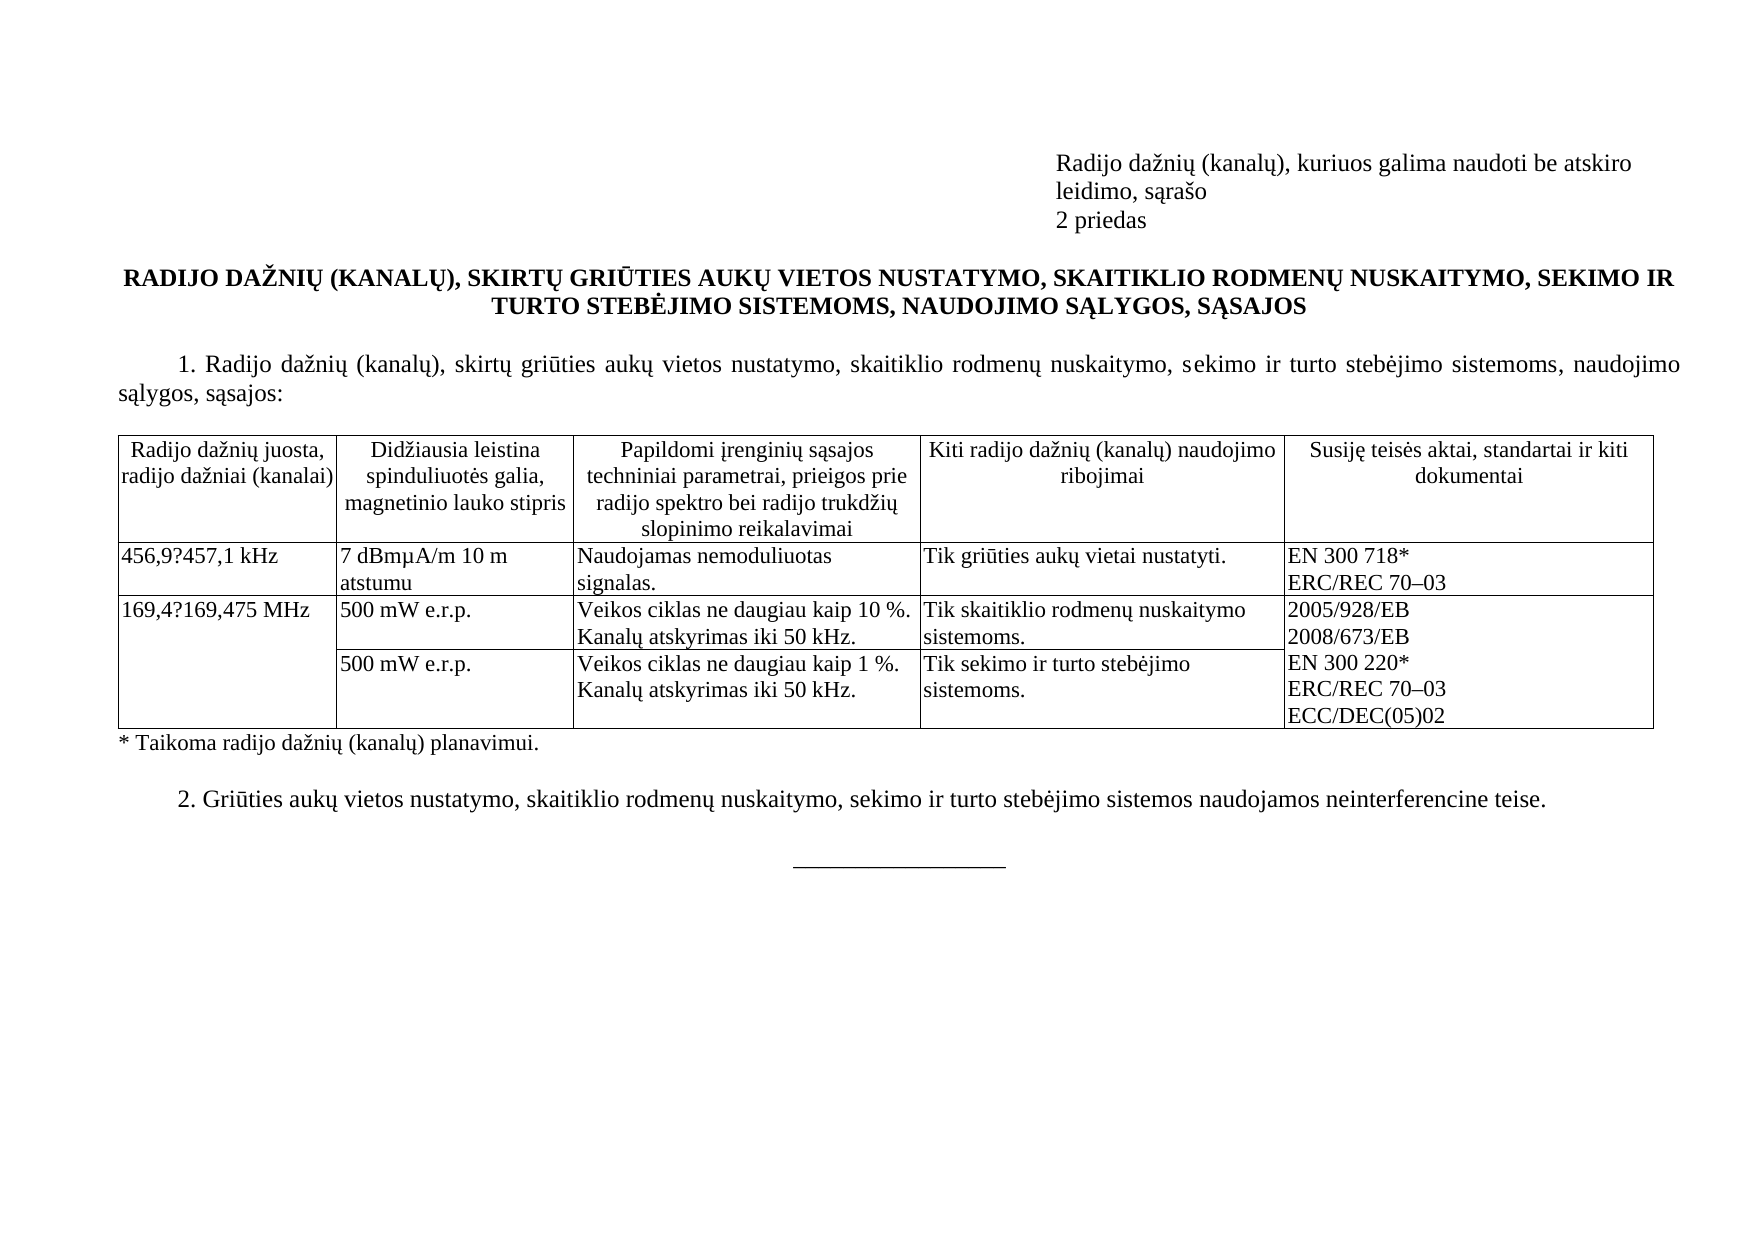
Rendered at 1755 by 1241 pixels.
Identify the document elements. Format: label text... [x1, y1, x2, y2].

text _________________ [118, 842, 1680, 871]
text RADIJO DAŽNIŲ (KANALŲ), SKIRTŲ GRIŪTIES AUKŲ VIETOS NUSTATYMO, SKAITIKLIO RODMENŲ NUSKAITYMO, SEKIMO IR TURTO STEBĖJIMO SISTEMOMS, NAUDOJIMO SĄLYGOS, SĄSAJOS [118, 263, 1680, 320]
table_header Kiti radijo dažnių (kanalų) naudojimo ribojimai [921, 436, 1284, 542]
table_cell 7 dBmµmiuA/m 10 m atstumu [337, 543, 573, 595]
table_cell 2005/928/EB 2008/673/EB EN 300 220* ERC/REC 70–03 ECC/DEC(05)02 [1285, 596, 1653, 728]
table_cell Veikos ciklas ne daugiau kaip 10 %. Kanalų atskyrimas iki 50 kHz. [574, 596, 920, 649]
table_cell EN 300 718* ERC/REC 70–03 [1285, 543, 1653, 595]
table_cell Naudojamas nemoduliuotas signalas. [574, 543, 920, 595]
table_header Radijo dažnių juosta, radijo dažniai (kanalai) [119, 436, 336, 542]
text 1. Radijo dažnių (kanalų), skirtų griūties aukų vietos nustatymo, skaitiklio rodmenų nuskaitymo, sekimo ir turto stebėjimo sistemoms, naudojimo sąlygos, sąsajos: [118, 349, 1680, 406]
table_header Susiję teisės aktai, standartai ir kiti dokumentai [1285, 436, 1653, 542]
table_cell 500 mW e.r.p. [337, 650, 573, 728]
table_cell Tik skaitiklio rodmenų nuskaitymo sistemoms. [921, 596, 1284, 649]
text 2 priedas [1056, 205, 1680, 234]
text leidimo, sąrašo [1056, 176, 1680, 205]
table_cell 500 mW e.r.p. [337, 596, 573, 649]
text * Taikoma radijo dažnių (kanalų) planavimui. [118, 729, 1680, 756]
table_header Didžiausia leistina spinduliuotės galia, magnetinio lauko stipris [337, 436, 573, 542]
table_cell 456,9?457,1 kHz [119, 543, 336, 595]
table_cell Tik sekimo ir turto stebėjimo sistemoms. [921, 650, 1284, 728]
text 2. Griūties aukų vietos nustatymo, skaitiklio rodmenų nuskaitymo, sekimo ir turto stebėjimo sistemos naudojamos neinterferencine teise. [118, 784, 1680, 813]
table_cell Tik griūties aukų vietai nustatyti. [921, 543, 1284, 595]
text Radijo dažnių (kanalų), kuriuos galima naudoti be atskiro [1056, 148, 1680, 176]
table_cell Veikos ciklas ne daugiau kaip 1 %. Kanalų atskyrimas iki 50 kHz. [574, 650, 920, 728]
table_cell 169,4?169,475 MHz [119, 596, 336, 728]
table_header Papildomi įrenginių sąsajos techniniai parametrai, prieigos prie radijo spektro bei radijo trukdžių slopinimo reikalavimai [574, 436, 920, 542]
